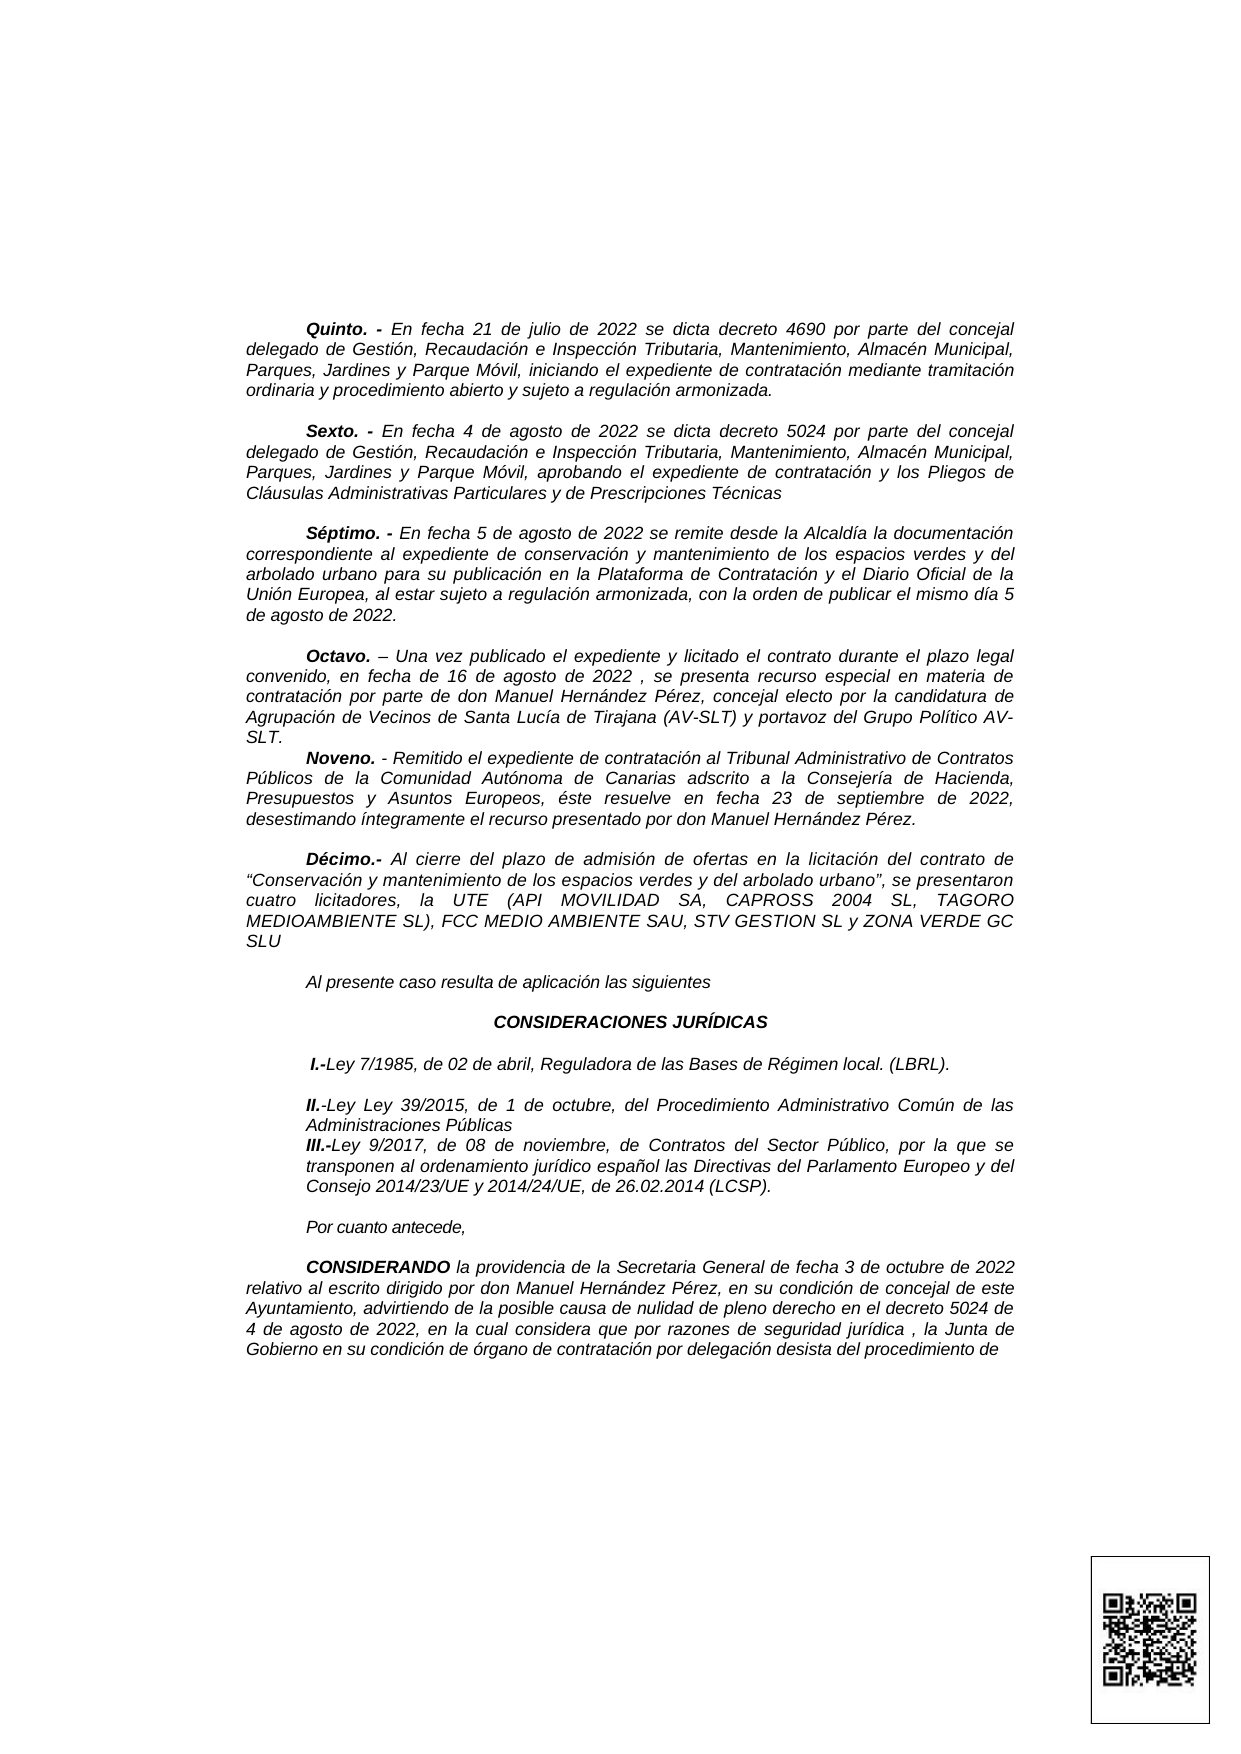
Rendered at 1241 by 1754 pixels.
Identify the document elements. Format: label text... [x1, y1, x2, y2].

picture [1092, 1557, 1209, 1723]
text Sexto. - En fecha 4 de agosto de 2022 se dicta decreto 5024 por parte del concejal delegado de Gestión, Recaudación e Inspección Tributaria, Mantenimiento, Almacén Municipal, Parques, Jardines y Parque Móvil, aprobando el expediente de contratación y los Pliegos de Cláusulas Administrativas Particulares y de Prescripciones Técnicas [246, 422, 1015, 503]
text Al presente caso resulta de aplicación las siguientes [306, 972, 1158, 993]
text Décimo.- Al cierre del plazo de admisión de ofertas en la licitación del contrato de “Conservación y mantenimiento de los espacios verdes y del arbolado urbano”, se presentaron cuatro licitadores, la UTE (API MOVILIDAD SA, CAPROSS 2004 SL, TAGORO MEDIOAMBIENTE SL), FCC MEDIO AMBIENTE SAU, STV GESTION SL y ZONA VERDE GC SLU [246, 849, 1015, 952]
text Octavo. – Una vez publicado el expediente y licitado el contrato durante el plazo legal convenido, en fecha de 16 de agosto de 2022 , se presenta recurso especial en materia de contratación por parte de don Manuel Hernández Pérez, concejal electo por la candidatura de Agrupación de Vecinos de Santa Lucía de Tirajana (AV-SLT) y portavoz del Grupo Político AV-SLT. [246, 646, 1015, 748]
text I.-Ley 7/1985, de 02 de abril, Reguladora de las Bases de Régimen local. (LBRL). [103, 1054, 1158, 1074]
text CONSIDERANDO la providencia de la Secretaria General de fecha 3 de octubre de 2022 relativo al escrito dirigido por don Manuel Hernández Pérez, en su condición de concejal de este Ayuntamiento, advirtiendo de la posible causa de nulidad de pleno derecho en el decreto 5024 de 4 de agosto de 2022, en la cual considera que por razones de seguridad jurídica , la Junta de Gobierno en su condición de órgano de contratación por delegación desista del procedimiento de [246, 1258, 1015, 1360]
text III.-Ley 9/2017, de 08 de noviembre, de Contratos del Sector Público, por la que se transponen al ordenamiento jurídico español las Directivas del Parlamento Europeo y del Consejo 2014/23/UE y 2014/24/UE, de 26.02.2014 (LCSP). [306, 1135, 1015, 1197]
text CONSIDERACIONES JURÍDICAS [103, 1013, 1158, 1033]
text Por cuanto antecede, [306, 1217, 1158, 1237]
text Séptimo. - En fecha 5 de agosto de 2022 se remite desde la Alcaldía la documentación correspondiente al expediente de conservación y mantenimiento de los espacios verdes y del arbolado urbano para su publicación en la Plataforma de Contratación y el Diario Oficial de la Unión Europea, al estar sujeto a regulación armonizada, con la orden de publicar el mismo día 5 de agosto de 2022. [246, 523, 1015, 625]
text Quinto. - En fecha 21 de julio de 2022 se dicta decreto 4690 por parte del concejal delegado de Gestión, Recaudación e Inspección Tributaria, Mantenimiento, Almacén Municipal, Parques, Jardines y Parque Móvil, iniciando el expediente de contratación mediante tramitación ordinaria y procedimiento abierto y sujeto a regulación armonizada. [246, 319, 1015, 401]
text II.-Ley Ley 39/2015, de 1 de octubre, del Procedimiento Administrativo Común de las Administraciones Públicas [306, 1095, 1015, 1135]
text Noveno. - Remitido el expediente de contratación al Tribunal Administrativo de Contratos Públicos de la Comunidad Autónoma de Canarias adscrito a la Consejería de Hacienda, Presupuestos y Asuntos Europeos, éste resuelve en fecha 23 de septiembre de 2022, desestimando íntegramente el recurso presentado por don Manuel Hernández Pérez. [246, 748, 1015, 829]
